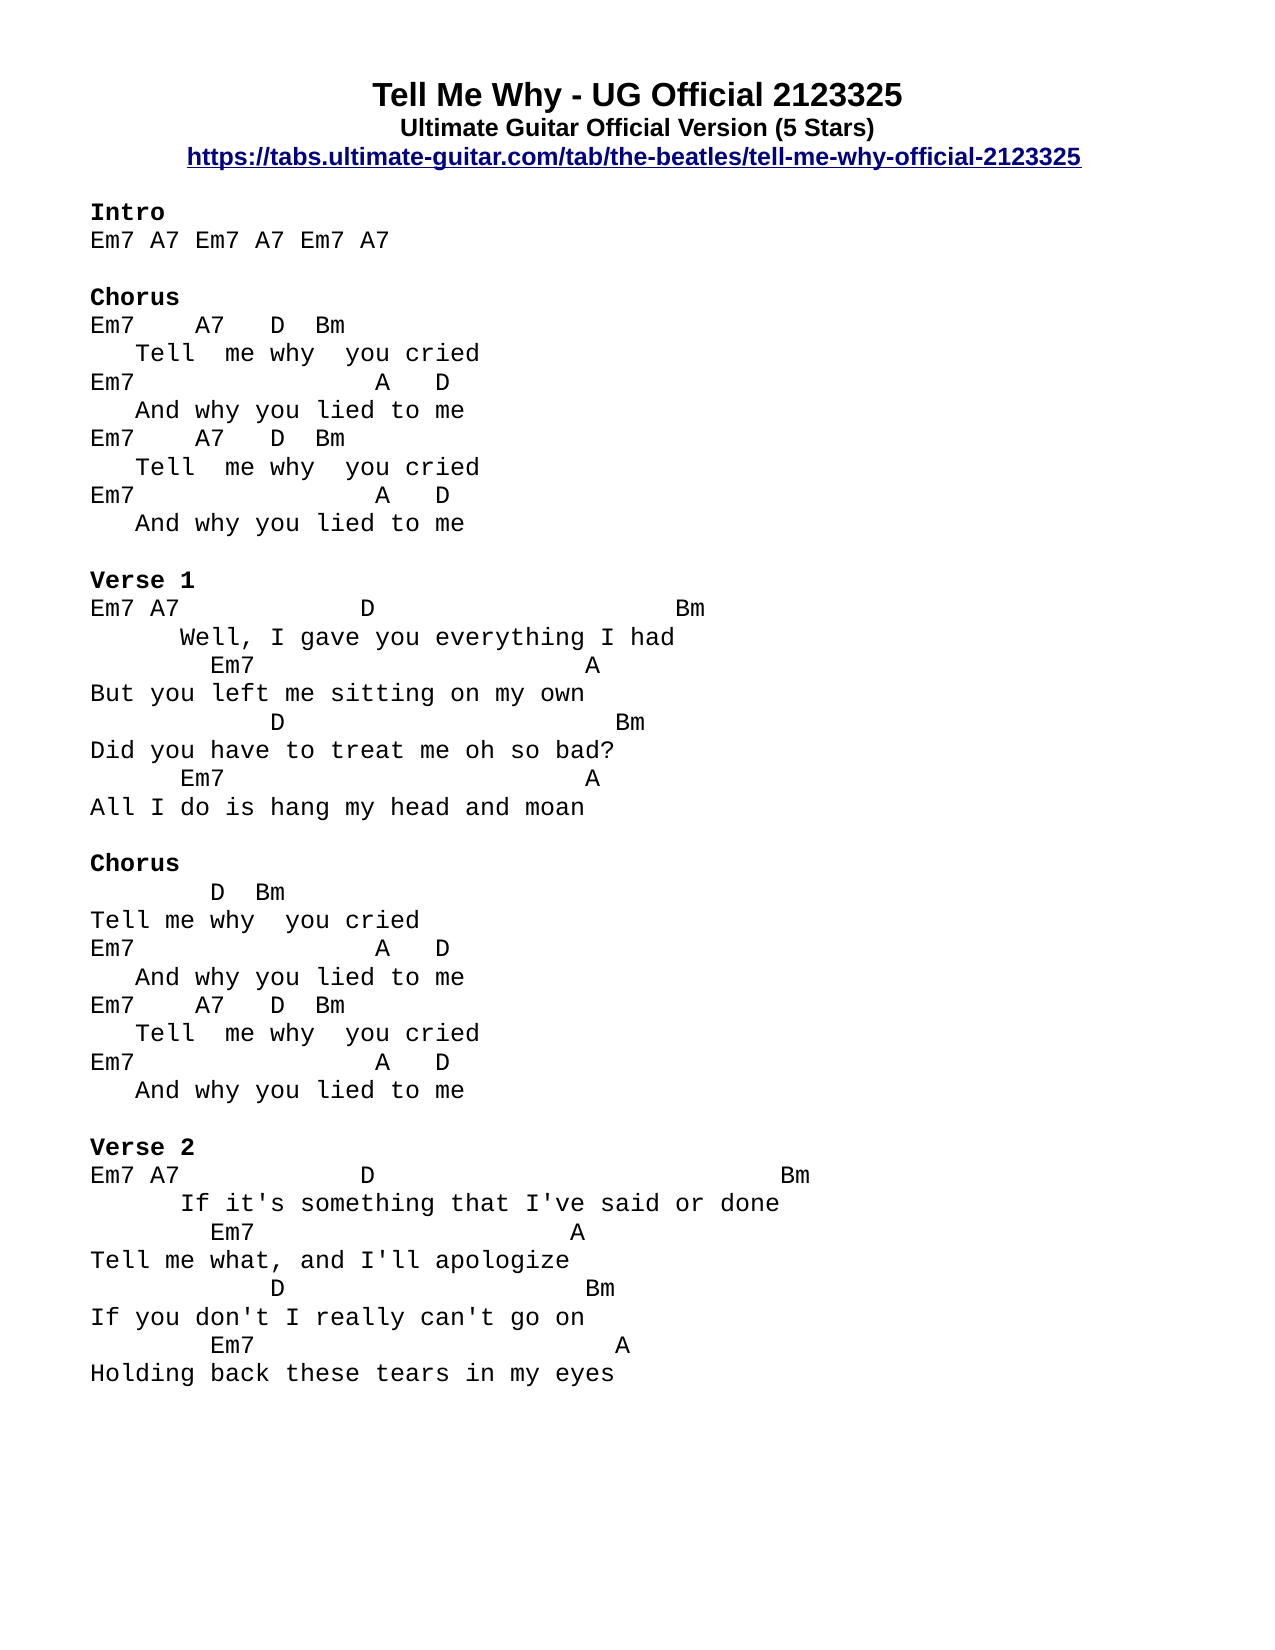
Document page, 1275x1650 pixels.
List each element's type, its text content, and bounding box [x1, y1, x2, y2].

text Em7 A [90, 653, 1185, 681]
text If it's something that I've said or done [90, 1191, 1185, 1219]
text Em7 A D [90, 369, 1185, 398]
text Well, I gave you everything I had [90, 624, 1185, 653]
text Em7 A7 D Bm [90, 426, 1185, 454]
text And why you lied to me [90, 398, 1185, 426]
text D Bm [90, 879, 1185, 908]
text Verse 2 [90, 1134, 1185, 1163]
text Em7 A [90, 1333, 1185, 1361]
text And why you lied to me [90, 511, 1185, 539]
text D Bm [90, 1276, 1185, 1304]
text All I do is hang my head and moan [90, 794, 1185, 823]
text Verse 1 [90, 568, 1185, 596]
text Tell me why you cried [90, 454, 1185, 483]
text Intro [90, 199, 1185, 228]
text And why you lied to me [90, 964, 1185, 993]
text Em7 A D [90, 936, 1185, 964]
text Chorus [90, 851, 1185, 879]
text But you left me sitting on my own [90, 681, 1185, 709]
text Em7 A D [90, 483, 1185, 511]
text Ultimate Guitar Official Version (5 Stars) [90, 113, 1185, 142]
text And why you lied to me [90, 1078, 1185, 1106]
text Em7 A [90, 1219, 1185, 1248]
text Tell me why you cried [90, 908, 1185, 936]
text D Bm [90, 709, 1185, 738]
text Did you have to treat me oh so bad? [90, 738, 1185, 766]
text If you don't I really can't go on [90, 1304, 1185, 1333]
text Chorus [90, 284, 1185, 313]
text Em7 A7 D Bm [90, 993, 1185, 1021]
text Em7 A7 D Bm [90, 596, 1185, 624]
text Holding back these tears in my eyes [90, 1361, 1185, 1389]
text Tell me why you cried [90, 1021, 1185, 1049]
text Em7 A [90, 766, 1185, 794]
text Tell me what, and I'll apologize [90, 1248, 1185, 1276]
text Em7 A7 D Bm [90, 1163, 1185, 1191]
text Em7 A7 Em7 A7 Em7 A7 [90, 228, 1185, 256]
text Tell me why you cried [90, 341, 1185, 369]
text Tell Me Why - UG Official 2123325 [90, 75, 1185, 113]
text https://tabs.ultimate-guitar.com/tab/the-beatles/tell-me-why-official-2123325 [90, 142, 1185, 171]
text Em7 A D [90, 1049, 1185, 1078]
text Em7 A7 D Bm [90, 313, 1185, 341]
